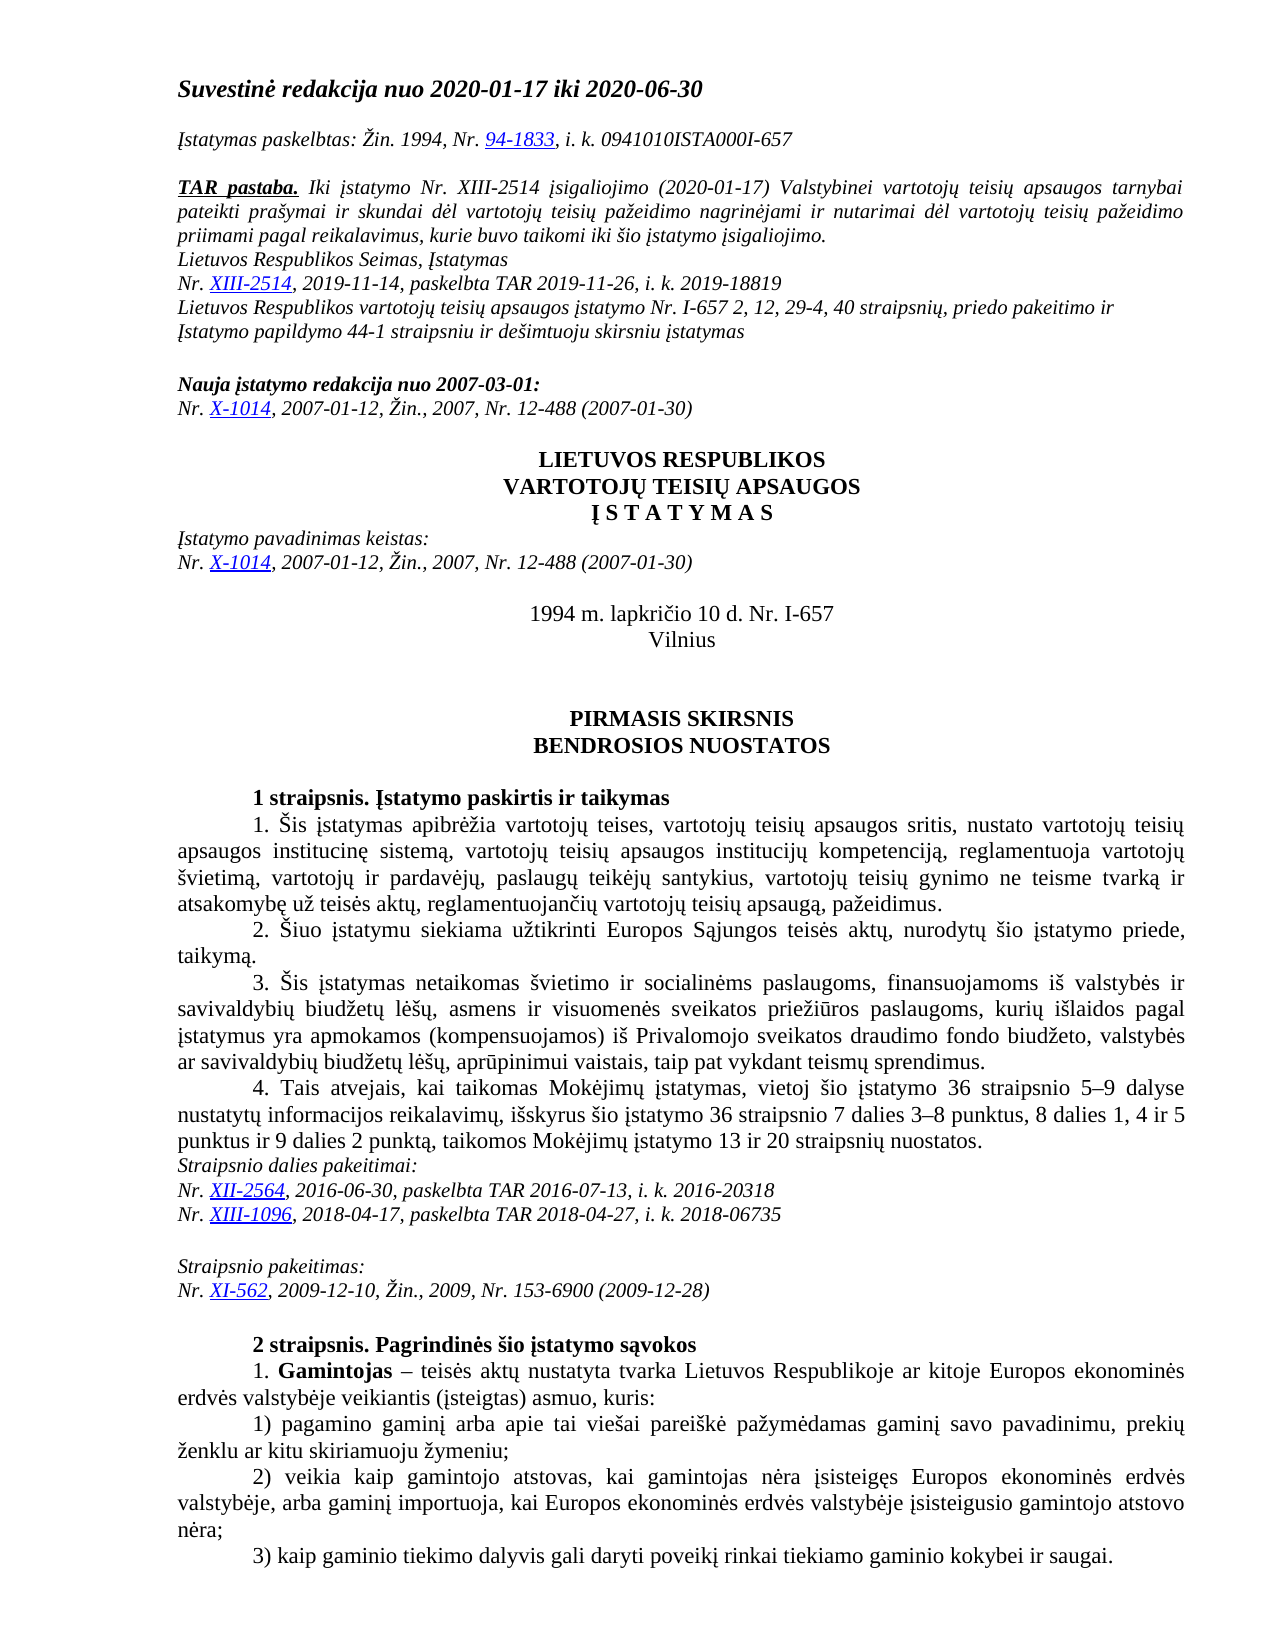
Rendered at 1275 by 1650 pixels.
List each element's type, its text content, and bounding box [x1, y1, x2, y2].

text VARTOTOJŲ TEISIŲ APSAUGOS [177, 473, 1186, 499]
text 3. Šis įstatymas netaikomas švietimo ir socialinėms paslaugoms, finansuojamoms iš valstybės ir savivaldybių biudžetų lėšų, asmens ir visuomenės sveikatos priežiūros paslaugoms, kurių išlaidos pagal įstatymus yra apmokamos (kompensuojamos) iš Privalomojo sveikatos draudimo fondo biudžeto, valstybės ar savivaldybių biudžetų lėšų, aprūpinimui vaistais, taip pat vykdant teismų sprendimus. [177, 969, 1186, 1074]
text 4. Tais atvejais, kai taikomas Mokėjimų įstatymas, vietoj šio įstatymo 36 straipsnio 5–9 dalyse nustatytų informacijos reikalavimų, išskyrus šio įstatymo 36 straipsnio 7 dalies 3–8 punktus, 8 dalies 1, 4 ir 5 punktus ir 9 dalies 2 punktą, taikomos Mokėjimų įstatymo 13 ir 20 straipsnių nuostatos. [177, 1074, 1186, 1153]
text 1 straipsnis. Įstatymo paskirtis ir taikymas [177, 784, 1186, 811]
text Nr. XI-562, 2009-12-10, Žin., 2009, Nr. 153-6900 (2009-12-28) [177, 1278, 1186, 1302]
text Nauja įstatymo redakcija nuo 2007-03-01: [177, 372, 1186, 396]
text Suvestinė redakcija nuo 2020-01-17 iki 2020-06-30 [177, 74, 1186, 103]
text Įstatymas paskelbtas: Žin. 1994, Nr. 94-1833, i. k. 0941010ISTA000I-657 [177, 127, 1186, 151]
text 2) veikia kaip gamintojo atstovas, kai gamintojas nėra įsisteigęs Europos ekonominės erdvės valstybėje, arba gaminį importuoja, kai Europos ekonominės erdvės valstybėje įsisteigusio gamintojo atstovo nėra; [177, 1463, 1186, 1542]
text Nr. XII-2564, 2016-06-30, paskelbta TAR 2016-07-13, i. k. 2016-20318 [177, 1177, 1186, 1202]
text 1994 m. lapkričio 10 d. Nr. I-657 [177, 600, 1186, 626]
text Nr. XIII-1096, 2018-04-17, paskelbta TAR 2018-04-27, i. k. 2018-06735 [177, 1202, 1186, 1226]
text TAR pastaba. Iki įstatymo Nr. XIII-2514 įsigaliojimo (2020-01-17) Valstybinei vartotojų teisių apsaugos tarnybai pateikti prašymai ir skundai dėl vartotojų teisių pažeidimo nagrinėjami ir nutarimai dėl vartotojų teisių pažeidimo priimami pagal reikalavimus, kurie buvo taikomi iki šio įstatymo įsigaliojimo. [177, 175, 1186, 247]
text PIRMASIS SKIRSNIS [177, 705, 1186, 732]
subtitle Į S T A T Y M A S [177, 499, 1186, 526]
text Lietuvos Respublikos vartotojų teisių apsaugos įstatymo Nr. I-657 2, 12, 29-4, 40 straipsnių, priedo pakeitimo ir Įstatymo papildymo 44-1 straipsniu ir dešimtuoju skirsniu įstatymas [177, 295, 1186, 343]
text 2. Šiuo įstatymu siekiama užtikrinti Europos Sąjungos teisės aktų, nurodytų šio įstatymo priede, taikymą. [177, 916, 1186, 969]
text 2 straipsnis. Pagrindinės šio įstatymo sąvokos [177, 1331, 1186, 1358]
text Nr. X-1014, 2007-01-12, Žin., 2007, Nr. 12-488 (2007-01-30) [177, 396, 1186, 420]
text LIETUVOS RESPUBLIKOS [177, 446, 1186, 473]
text Straipsnio dalies pakeitimai: [177, 1153, 1186, 1177]
text Nr. X-1014, 2007-01-12, Žin., 2007, Nr. 12-488 (2007-01-30) [177, 549, 1186, 574]
text BENDROSIOS NUOSTATOS [177, 732, 1186, 758]
text Lietuvos Respublikos Seimas, Įstatymas [177, 247, 1186, 271]
text Įstatymo pavadinimas keistas: [177, 526, 1186, 549]
text Straipsnio pakeitimas: [177, 1254, 1186, 1278]
text Vilnius [177, 626, 1186, 653]
text Nr. XIII-2514, 2019-11-14, paskelbta TAR 2019-11-26, i. k. 2019-18819 [177, 271, 1186, 295]
text 1. Gamintojas – teisės aktų nustatyta tvarka Lietuvos Respublikoje ar kitoje Europos ekonominės erdvės valstybėje veikiantis (įsteigtas) asmuo, kuris: [177, 1358, 1186, 1410]
text 1. Šis įstatymas apibrėžia vartotojų teises, vartotojų teisių apsaugos sritis, nustato vartotojų teisių apsaugos institucinę sistemą, vartotojų teisių apsaugos institucijų kompetenciją, reglamentuoja vartotojų švietimą, vartotojų ir pardavėjų, paslaugų teikėjų santykius, vartotojų teisių gynimo ne teisme tvarką ir atsakomybę už teisės aktų, reglamentuojančių vartotojų teisių apsaugą, pažeidimus. [177, 811, 1186, 916]
text 3) kaip gaminio tiekimo dalyvis gali daryti poveikį rinkai tiekiamo gaminio kokybei ir saugai. [177, 1542, 1186, 1568]
text 1) pagamino gaminį arba apie tai viešai pareiškė pažymėdamas gaminį savo pavadinimu, prekių ženklu ar kitu skiriamuoju žymeniu; [177, 1410, 1186, 1463]
